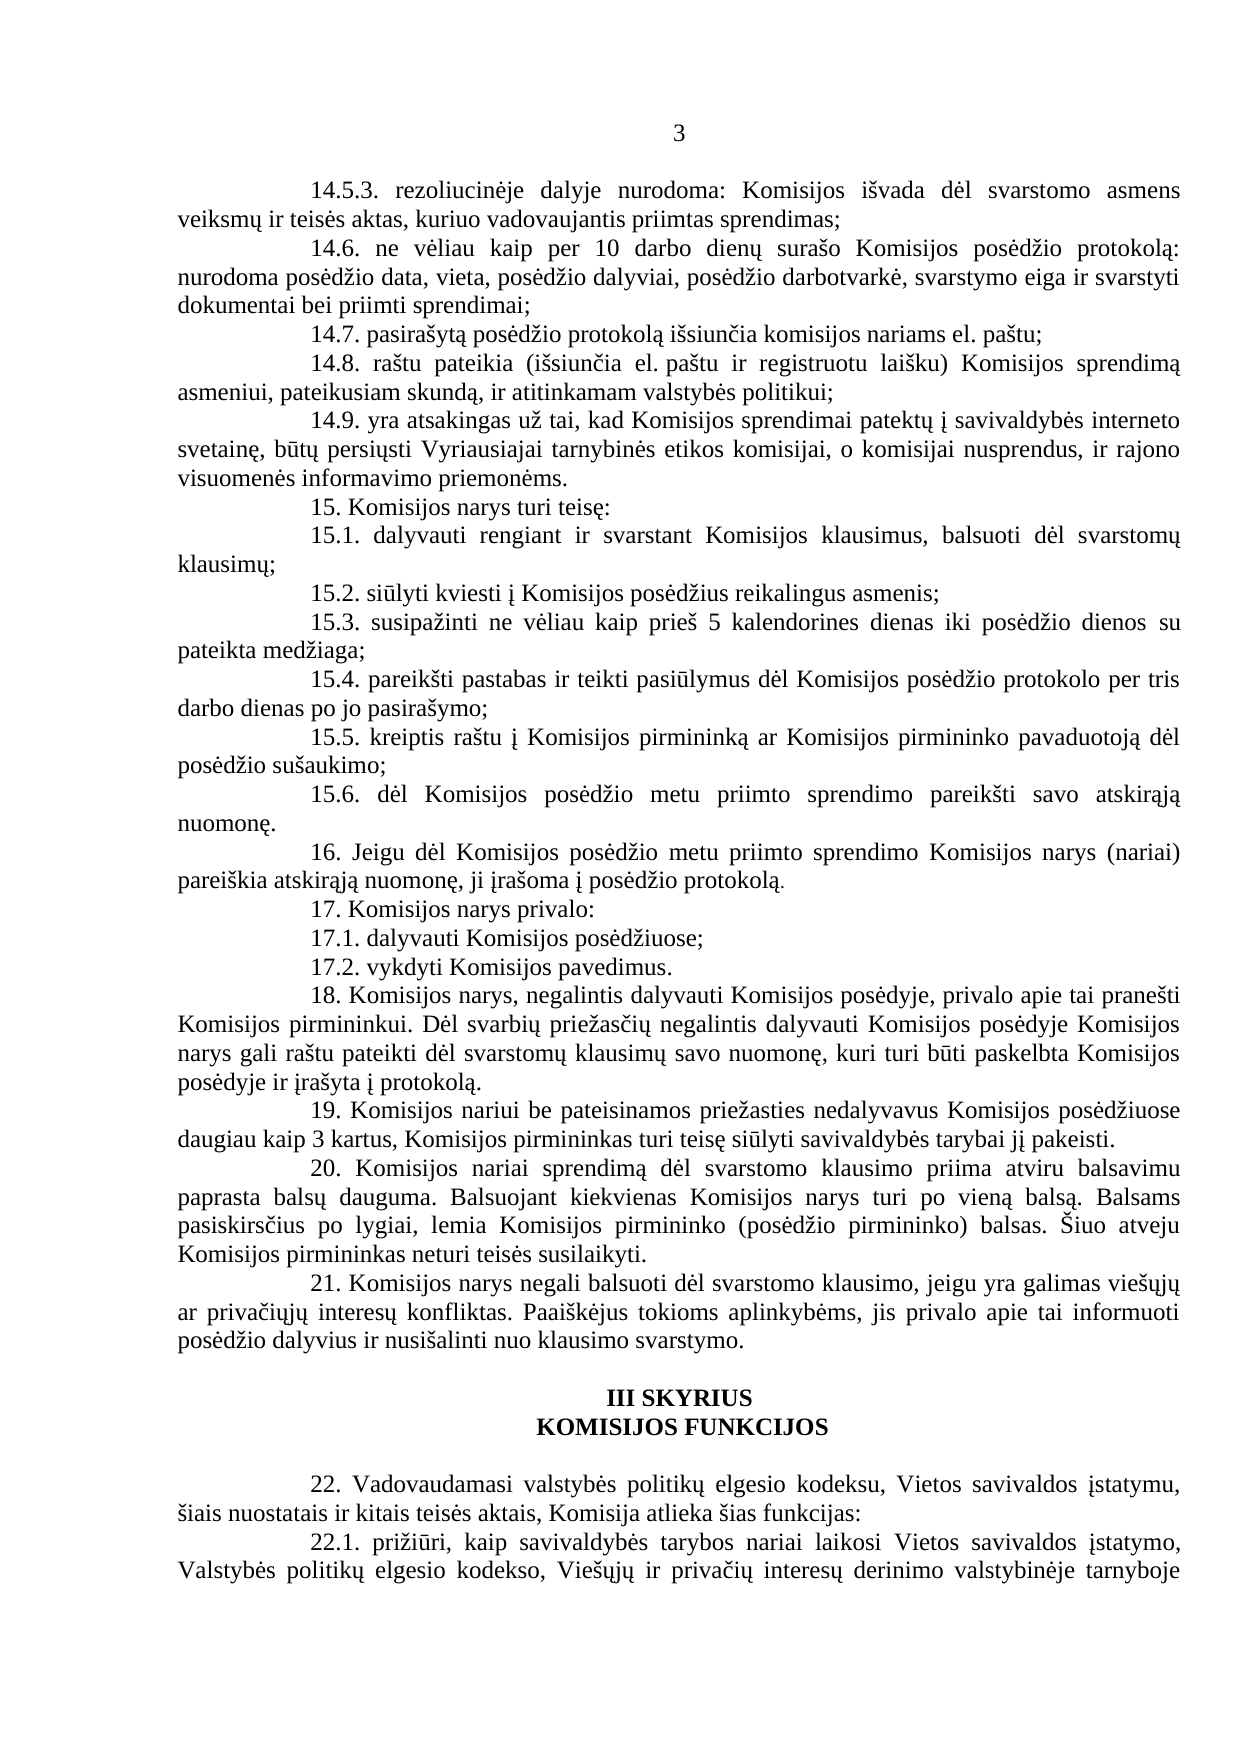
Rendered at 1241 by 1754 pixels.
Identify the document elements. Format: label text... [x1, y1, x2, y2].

text 15.3. susipažinti ne vėliau kaip prieš 5 kalendorines dienas iki posėdžio dienos su pateikta medžiaga; [177, 607, 1181, 664]
text 17.2. vykdyti Komisijos pavedimus. [177, 952, 1181, 981]
text 15.1. dalyvauti rengiant ir svarstant Komisijos klausimus, balsuoti dėl svarstomų klausimų; [177, 521, 1181, 578]
text 14.7. pasirašytą posėdžio protokolą išsiunčia komisijos nariams el. paštu; [177, 319, 1181, 348]
text 15. Komisijos narys turi teisę: [177, 492, 1181, 521]
text 14.5.3. rezoliucinėje dalyje nurodoma: Komisijos išvada dėl svarstomo asmens veiksmų ir teisės aktas, kuriuo vadovaujantis priimtas sprendimas; [177, 176, 1181, 233]
text 18. Komisijos narys, negalintis dalyvauti Komisijos posėdyje, privalo apie tai pranešti Komisijos pirmininkui. Dėl svarbių priežasčių negalintis dalyvauti Komisijos posėdyje Komisijos narys gali raštu pateikti dėl svarstomų klausimų savo nuomonę, kuri turi būti paskelbta Komisijos posėdyje ir įrašyta į protokolą. [177, 981, 1181, 1096]
text 16. Jeigu dėl Komisijos posėdžio metu priimto sprendimo Komisijos narys (nariai) pareiškia atskirąją nuomonę, ji įrašoma į posėdžio protokolą. [177, 837, 1181, 894]
text 22.1. prižiūri, kaip savivaldybės tarybos nariai laikosi Vietos savivaldos įstatymo, Valstybės politikų elgesio kodekso, Viešųjų ir privačių interesų derinimo valstybinėje tarnyboje [177, 1527, 1181, 1584]
text 14.8. raštu pateikia (išsiunčia el. paštu ir registruotu laišku) Komisijos sprendimą asmeniui, pateikusiam skundą, ir atitinkamam valstybės politikui; [177, 348, 1181, 406]
text KOMISIJOS FUNKCIJOS [177, 1412, 1181, 1441]
text 21. Komisijos narys negali balsuoti dėl svarstomo klausimo, jeigu yra galimas viešųjų ar privačiųjų interesų konfliktas. Paaiškėjus tokioms aplinkybėms, jis privalo apie tai informuoti posėdžio dalyvius ir nusišalinti nuo klausimo svarstymo. [177, 1268, 1181, 1354]
text 15.4. pareikšti pastabas ir teikti pasiūlymus dėl Komisijos posėdžio protokolo per tris darbo dienas po jo pasirašymo; [177, 664, 1181, 722]
text III SKYRIUS [177, 1383, 1181, 1412]
text 17.1. dalyvauti Komisijos posėdžiuose; [177, 923, 1181, 952]
text 22. Vadovaudamasi valstybės politikų elgesio kodeksu, Vietos savivaldos įstatymu, šiais nuostatais ir kitais teisės aktais, Komisija atlieka šias funkcijas: [177, 1469, 1181, 1527]
text 15.5. kreiptis raštu į Komisijos pirmininką ar Komisijos pirmininko pavaduotoją dėl posėdžio sušaukimo; [177, 722, 1181, 779]
text 15.2. siūlyti kviesti į Komisijos posėdžius reikalingus asmenis; [177, 578, 1181, 607]
text 19. Komisijos nariui be pateisinamos priežasties nedalyvavus Komisijos posėdžiuose daugiau kaip 3 kartus, Komisijos pirmininkas turi teisę siūlyti savivaldybės tarybai jį pakeisti. [177, 1096, 1181, 1153]
text 15.6. dėl Komisijos posėdžio metu priimto sprendimo pareikšti savo atskirąją nuomonę. [177, 779, 1181, 837]
text 20. Komisijos nariai sprendimą dėl svarstomo klausimo priima atviru balsavimu paprasta balsų dauguma. Balsuojant kiekvienas Komisijos narys turi po vieną balsą. Balsams pasiskirsčius po lygiai, lemia Komisijos pirmininko (posėdžio pirmininko) balsas. Šiuo atveju Komisijos pirmininkas neturi teisės susilaikyti. [177, 1153, 1181, 1268]
text 14.6. ne vėliau kaip per 10 darbo dienų surašo Komisijos posėdžio protokolą: nurodoma posėdžio data, vieta, posėdžio dalyviai, posėdžio darbotvarkė, svarstymo eiga ir svarstyti dokumentai bei priimti sprendimai; [177, 233, 1181, 319]
text 17. Komisijos narys privalo: [177, 894, 1181, 923]
text 14.9. yra atsakingas už tai, kad Komisijos sprendimai patektų į savivaldybės interneto svetainę, būtų persiųsti Vyriausiajai tarnybinės etikos komisijai, o komisijai nusprendus, ir rajono visuomenės informavimo priemonėms. [177, 406, 1181, 492]
